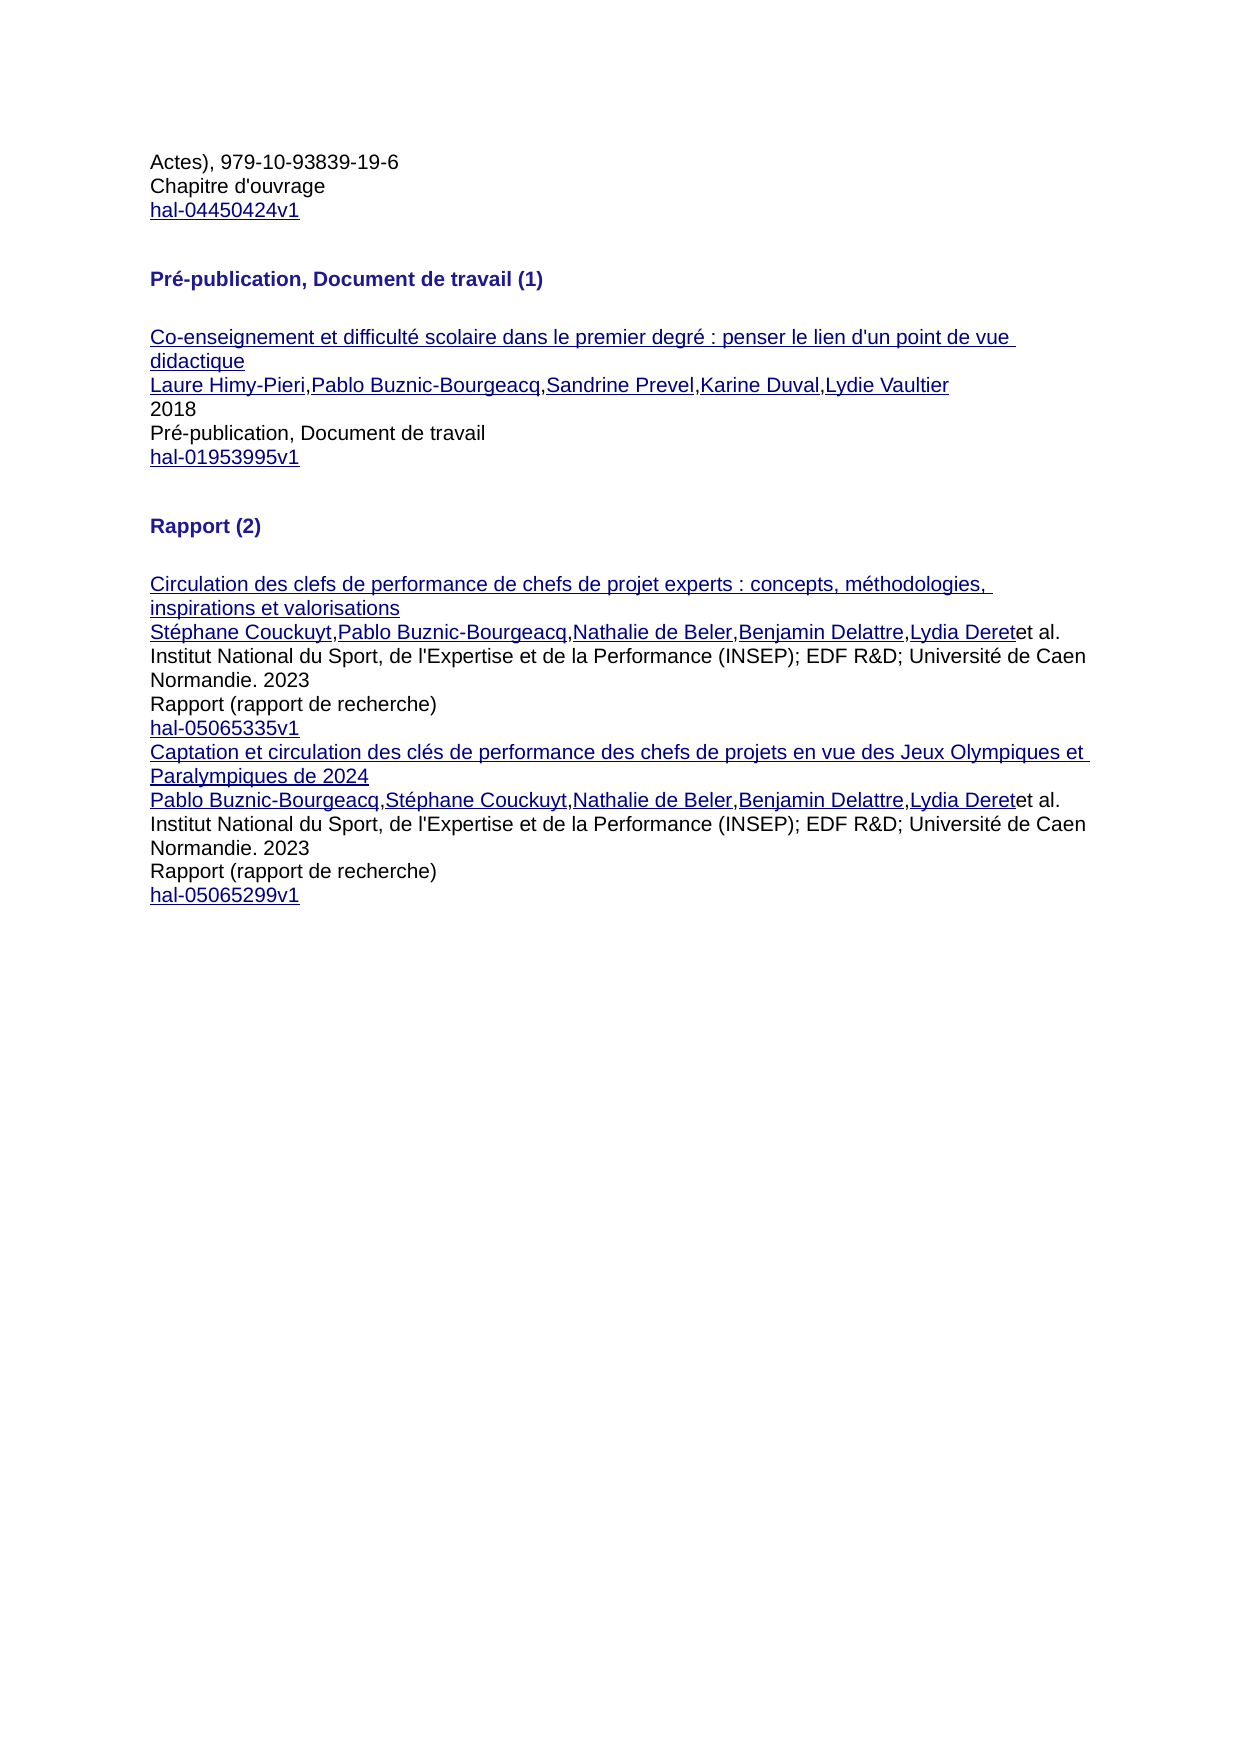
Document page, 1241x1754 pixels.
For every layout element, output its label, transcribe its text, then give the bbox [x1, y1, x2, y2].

table_header Co-enseignement et difficulté scolaire dans le premier degré : penser le lien d'un point de vue didactique Laure Himy-Pieri,Pablo Buznic-Bourgeacq,Sandrine Prevel,Karine Duval,Lydie Vaultier 2018 Pré-publication, Document de travail hal-01953995v1 [150, 325, 1090, 469]
subtitle Rapport (2) [150, 513, 1090, 537]
table_cell Actes), 979-10-93839-19-6 Chapitre d'ouvrage hal-04450424v1 [150, 150, 1090, 222]
table_cell Captation et circulation des clés de performance des chefs de projets en vue des Jeux Olympiques et [150, 740, 1090, 761]
table_header Circulation des clefs de performance de chefs de projet experts : concepts, méthodologies, inspirations et valorisations Stéphane Couckuyt,Pablo Buznic-Bourgeacq,Nathalie de Beler,Benjamin Delattre,Lydia Deretet al. Institut National du Sport, de l'Expertise et de la Performance (INSEP); EDF R&D; Université de Caen Normandie. 2023 Rapport (rapport de recherche) hal-05065335v1 [150, 572, 1090, 739]
table_cell Paralympiques de 2024 Pablo Buznic-Bourgeacq,Stéphane Couckuyt,Nathalie de Beler,Benjamin Delattre,Lydia Deretet al. Institut National du Sport, de l'Expertise et de la Performance (INSEP); EDF R&D; Université de Caen Normandie. 2023 Rapport (rapport de recherche) hal-05065299v1 [150, 762, 1090, 907]
subtitle Pré-publication, Document de travail (1) [150, 267, 1090, 291]
